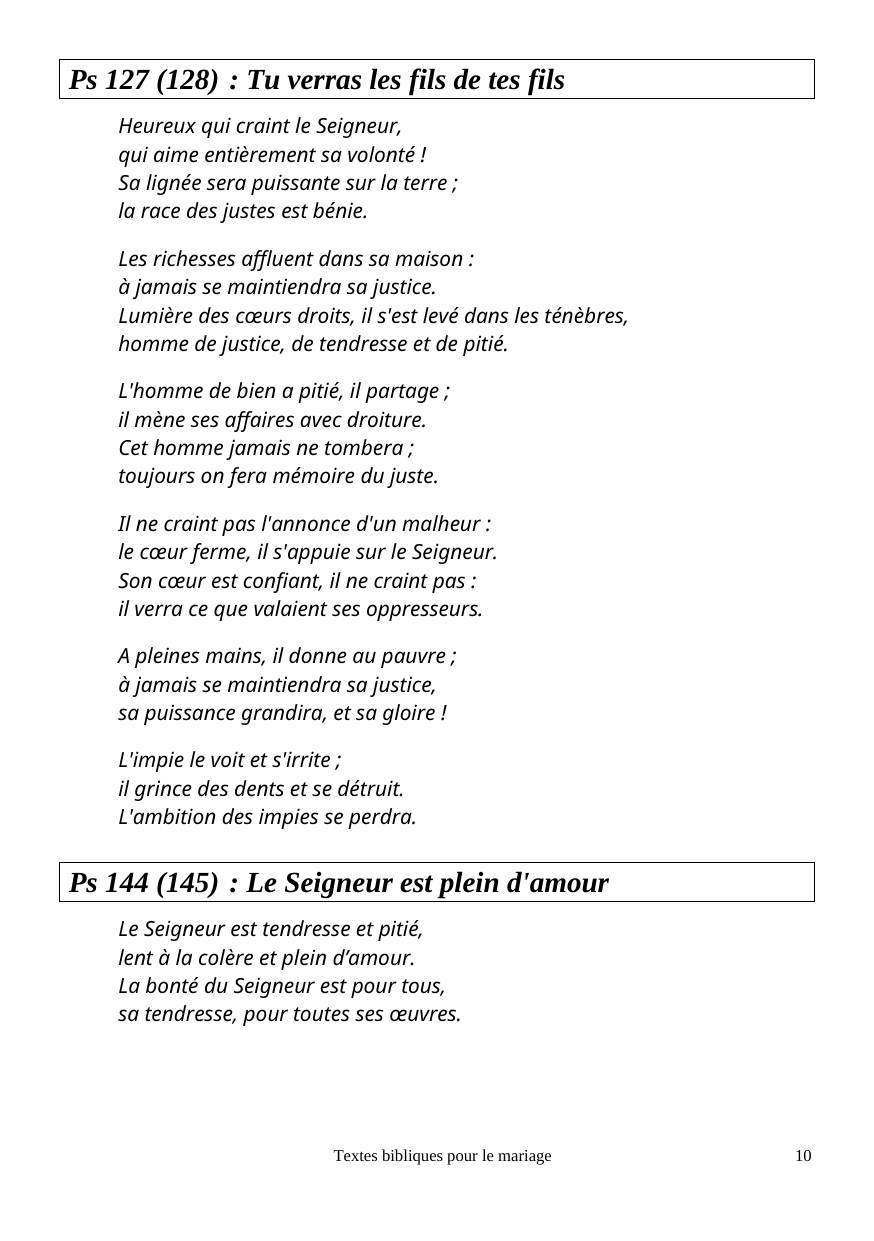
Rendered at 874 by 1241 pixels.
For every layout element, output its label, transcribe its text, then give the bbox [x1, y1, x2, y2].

text Le Seigneur est tendresse et pitié, lent à la colère et plein d’amour. La bonté du Seigneur est pour tous, sa tendresse, pour toutes ses œuvres. [118, 914, 815, 1028]
subtitle Ps 127 (128) : Tu verras les fils de tes fils [60, 60, 814, 98]
text L'homme de bien a pitié, il partage ; il mène ses affaires avec droiture. Cet homme jamais ne tombera ; toujours on fera mémoire du juste. [118, 376, 815, 490]
text Il ne craint pas l'annonce d'un malheur : le cœur ferme, il s'appuie sur le Seigneur. Son cœur est confiant, il ne craint pas : il verra ce que valaient ses oppresseurs. [118, 509, 815, 623]
text L'impie le voit et s'irrite ; il grince des dents et se détruit. L'ambition des impies se perdra. [118, 745, 815, 831]
text A pleines mains, il donne au pauvre ; à jamais se maintiendra sa justice, sa puissance grandira, et sa gloire ! [118, 641, 815, 727]
text Les richesses affluent dans sa maison : à jamais se maintiendra sa justice. Lumière des cœurs droits, il s'est levé dans les ténèbres, homme de justice, de tendresse et de pitié. [118, 244, 815, 358]
text Heureux qui craint le Seigneur, qui aime entièrement sa volonté ! Sa lignée sera puissante sur la terre ; la race des justes est bénie. [118, 111, 815, 225]
subtitle Ps 144 (145) : Le Seigneur est plein d'amour [60, 863, 814, 901]
